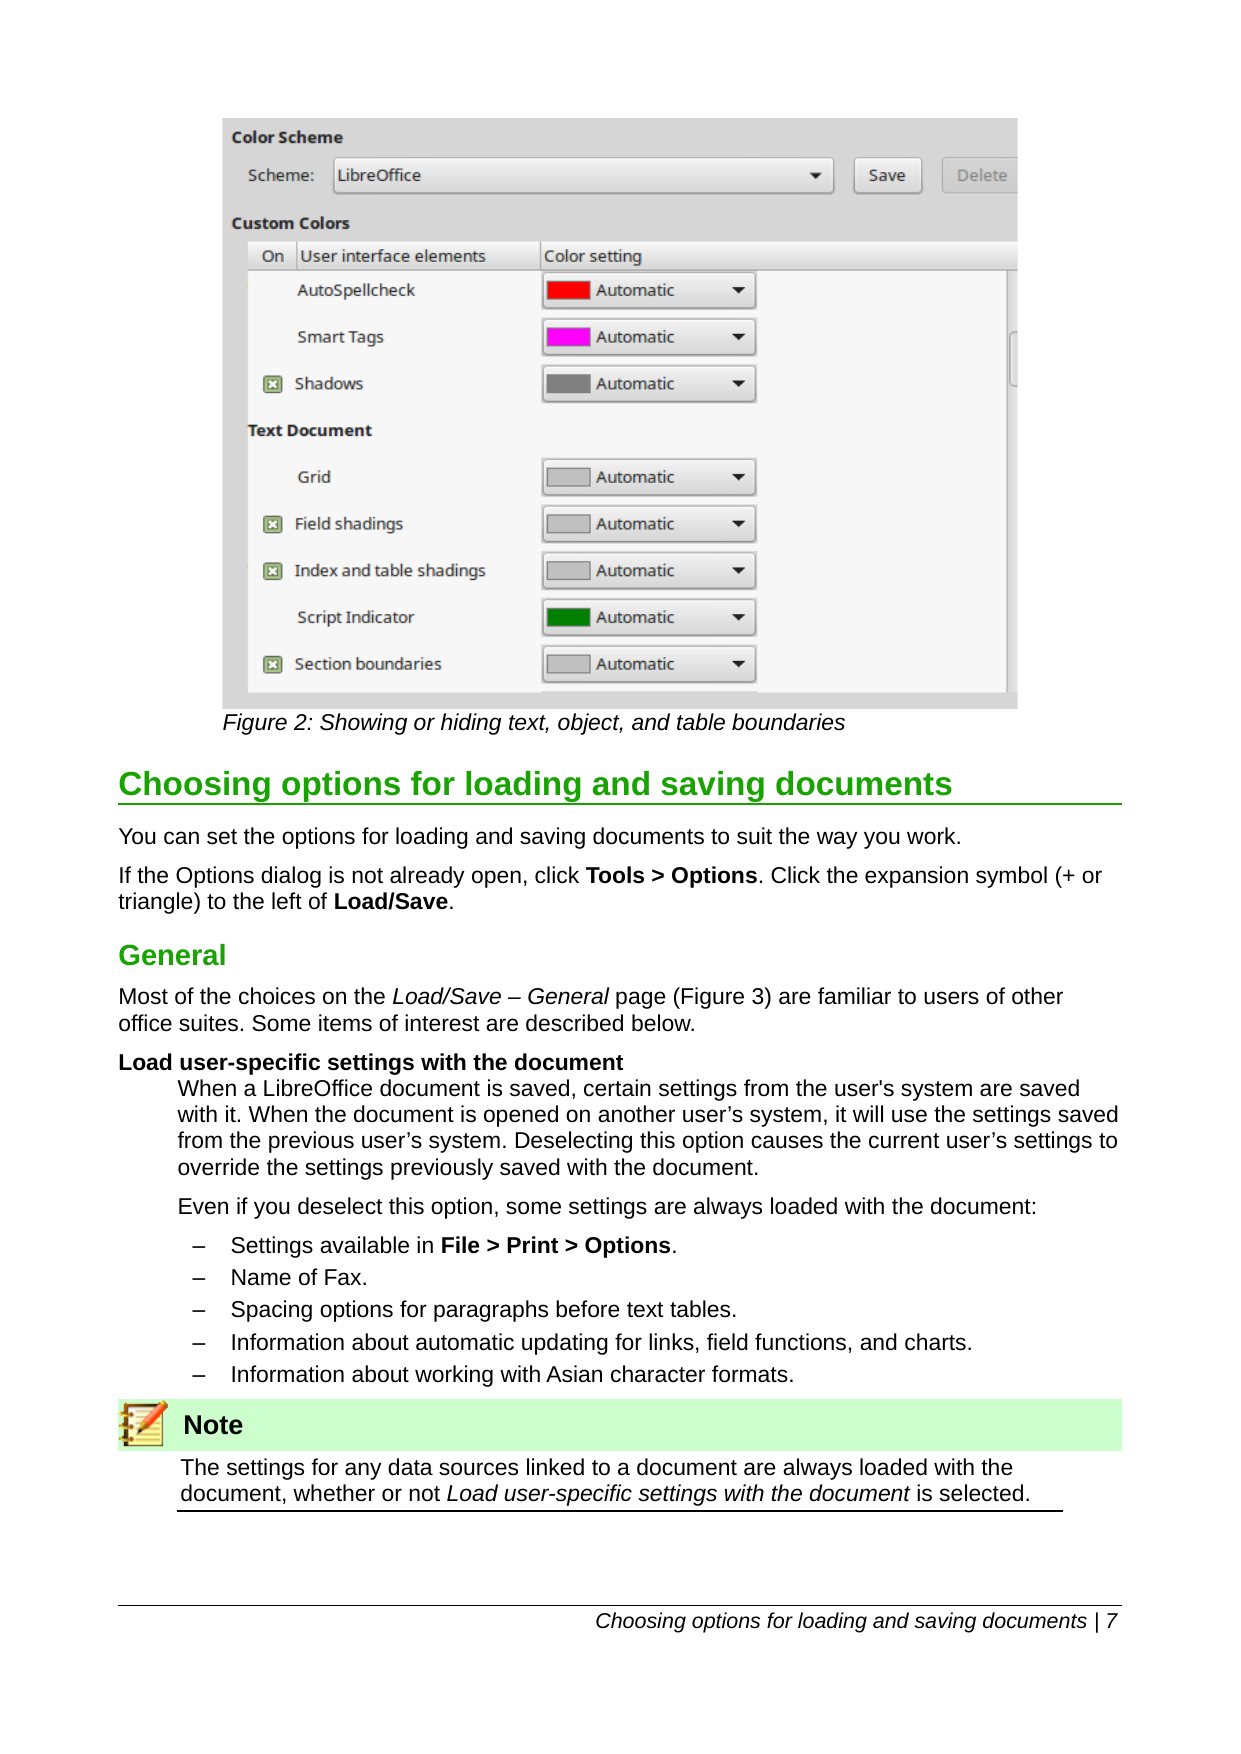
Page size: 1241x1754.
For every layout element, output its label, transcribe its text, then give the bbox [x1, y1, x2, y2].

list Spacing options for paragraphs before text tables. [192, 1296, 1122, 1322]
text Figure 2: Showing or hiding text, object, and table boundaries [222, 709, 1018, 735]
text If the Options dialog is not already open, click Tools > Options. Click the expansion symbol (+ or triangle) to the left of Load/Save. [118, 862, 1122, 914]
picture [222, 118, 1018, 709]
subtitle Choosing options for loading and saving documents [118, 764, 1122, 803]
text When a LibreOffice document is saved, certain settings from the user's system are saved with it. When the document is opened on another user’s system, it will use the settings saved from the previous user’s system. Deselecting this option causes the current user’s settings to override the settings previously saved with the document. [177, 1075, 1122, 1180]
list Name of Fax. [192, 1264, 1122, 1290]
text Load user-specific settings with the document [118, 1048, 1122, 1075]
subtitle General [118, 938, 1122, 971]
text You can set the options for loading and saving documents to suit the way you work. [118, 823, 1122, 849]
text The settings for any data sources linked to a document are always loaded with the document, whether or not Load user-specific settings with the document is selected. [177, 1451, 1063, 1510]
subtitle Note [118, 1399, 1122, 1451]
list Settings available in File > Print > Options. [192, 1232, 1122, 1258]
text Even if you deselect this option, some settings are always loaded with the document: [177, 1193, 1122, 1219]
picture [119, 1399, 170, 1450]
text Most of the choices on the Load/Save – General page (Figure 3) are familiar to users of other office suites. Some items of interest are described below. [118, 983, 1122, 1036]
list Information about automatic updating for links, field functions, and charts. [192, 1328, 1122, 1355]
list Information about working with Asian character formats. [192, 1361, 1122, 1387]
